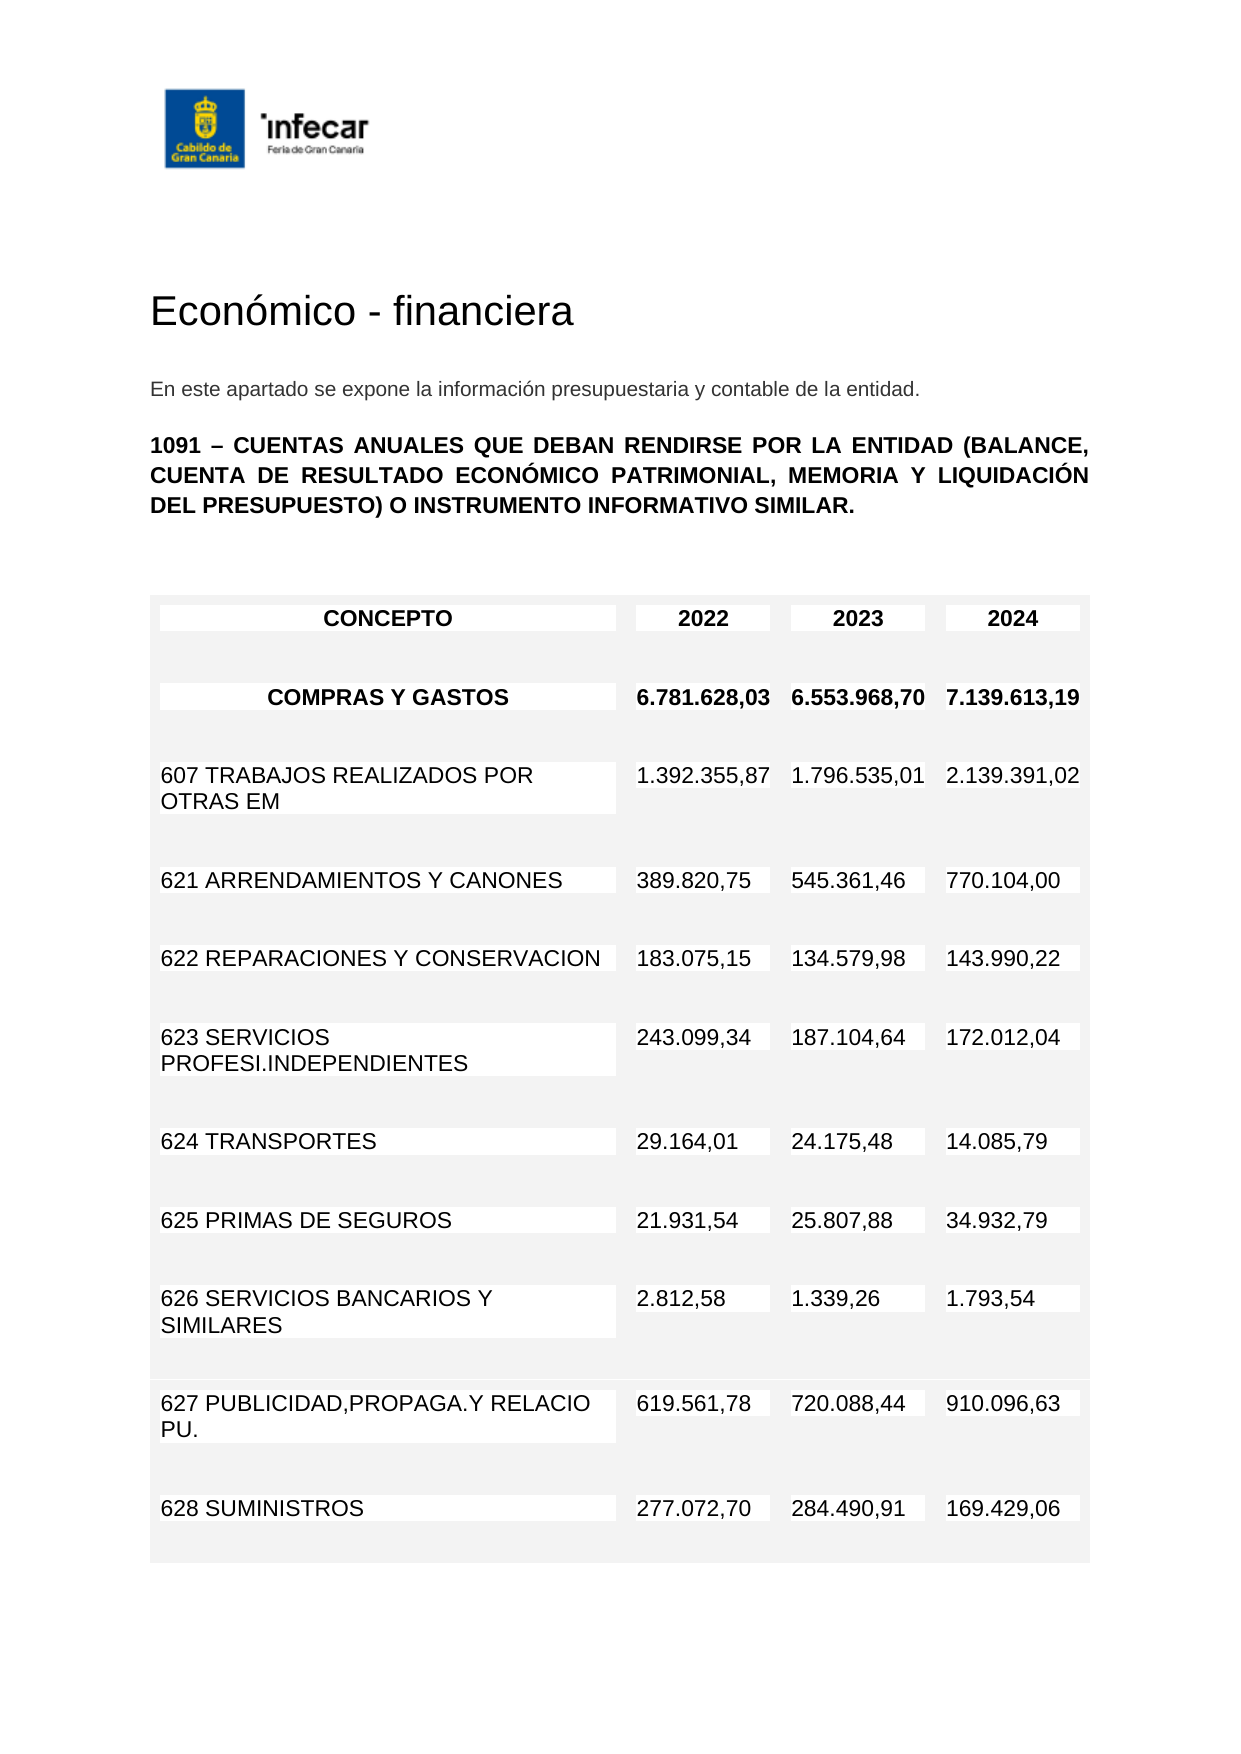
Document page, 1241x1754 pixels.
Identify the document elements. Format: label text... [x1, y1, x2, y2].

table_cell 619.561,78 [626, 1380, 781, 1484]
table_header CONCEPTO [150, 595, 626, 673]
table_cell 34.932,79 [935, 1196, 1090, 1275]
table_cell 621 ARRENDAMIENTOS Y CANONES [150, 856, 626, 935]
table_cell 24.175,48 [781, 1118, 935, 1196]
table_cell 1.339,26 [781, 1275, 935, 1379]
table_cell 134.579,98 [781, 935, 935, 1013]
subtitle 1091 – CUENTAS ANUALES QUE DEBAN RENDIRSE POR LA ENTIDAD (BALANCE, CUENTA DE RESULTADO ECONÓMICO PATRIMONIAL, MEMORIA Y LIQUIDACIÓN DEL PRESUPUESTO) O INSTRUMENTO INFORMATIVO SIMILAR. [150, 432, 1090, 519]
table_cell 545.361,46 [781, 856, 935, 935]
table_cell 2.812,58 [626, 1275, 781, 1379]
text En este apartado se expone la información presupuestaria y contable de la entidad. [150, 377, 1090, 401]
table_cell 625 PRIMAS DE SEGUROS [150, 1196, 626, 1275]
table_cell 183.075,15 [626, 935, 781, 1013]
table_cell 284.490,91 [781, 1484, 935, 1563]
table_cell 169.429,06 [935, 1484, 1090, 1563]
table_cell 910.096,63 [935, 1380, 1090, 1484]
table_cell 624 TRANSPORTES [150, 1118, 626, 1196]
table_cell 143.990,22 [935, 935, 1090, 1013]
table_cell 1.392.355,87 [626, 751, 781, 856]
table_cell 622 REPARACIONES Y CONSERVACION [150, 935, 626, 1013]
table_cell 187.104,64 [781, 1013, 935, 1118]
table_cell 2.139.391,02 [935, 751, 1090, 856]
table_cell 25.807,88 [781, 1196, 935, 1275]
table_cell 720.088,44 [781, 1380, 935, 1484]
table_cell 7.139.613,19 [935, 673, 1090, 751]
table_cell COMPRAS Y GASTOS [150, 673, 626, 751]
table_header 2022 [626, 595, 781, 673]
subtitle Económico - financiera [150, 286, 1090, 334]
picture [150, 75, 384, 184]
table_cell 607 TRABAJOS REALIZADOS POR OTRAS EM [150, 751, 626, 856]
table_cell 172.012,04 [935, 1013, 1090, 1118]
table_cell 623 SERVICIOS PROFESI.INDEPENDIENTES [150, 1013, 626, 1118]
table_cell 6.781.628,03 [626, 673, 781, 751]
table_cell 770.104,00 [935, 856, 1090, 935]
table_cell 627 PUBLICIDAD,PROPAGA.Y RELACIO PU. [150, 1380, 626, 1484]
table_header 2023 [781, 595, 935, 673]
table_cell 1.796.535,01 [781, 751, 935, 856]
table_cell 6.553.968,70 [781, 673, 935, 751]
table_cell 1.793,54 [935, 1275, 1090, 1379]
table_cell 277.072,70 [626, 1484, 781, 1563]
table_cell 389.820,75 [626, 856, 781, 935]
table_cell 243.099,34 [626, 1013, 781, 1118]
table_cell 626 SERVICIOS BANCARIOS Y SIMILARES [150, 1275, 626, 1379]
table_header 2024 [935, 595, 1090, 673]
table_cell 29.164,01 [626, 1118, 781, 1196]
table_cell 14.085,79 [935, 1118, 1090, 1196]
table_cell 628 SUMINISTROS [150, 1484, 626, 1563]
table_cell 21.931,54 [626, 1196, 781, 1275]
